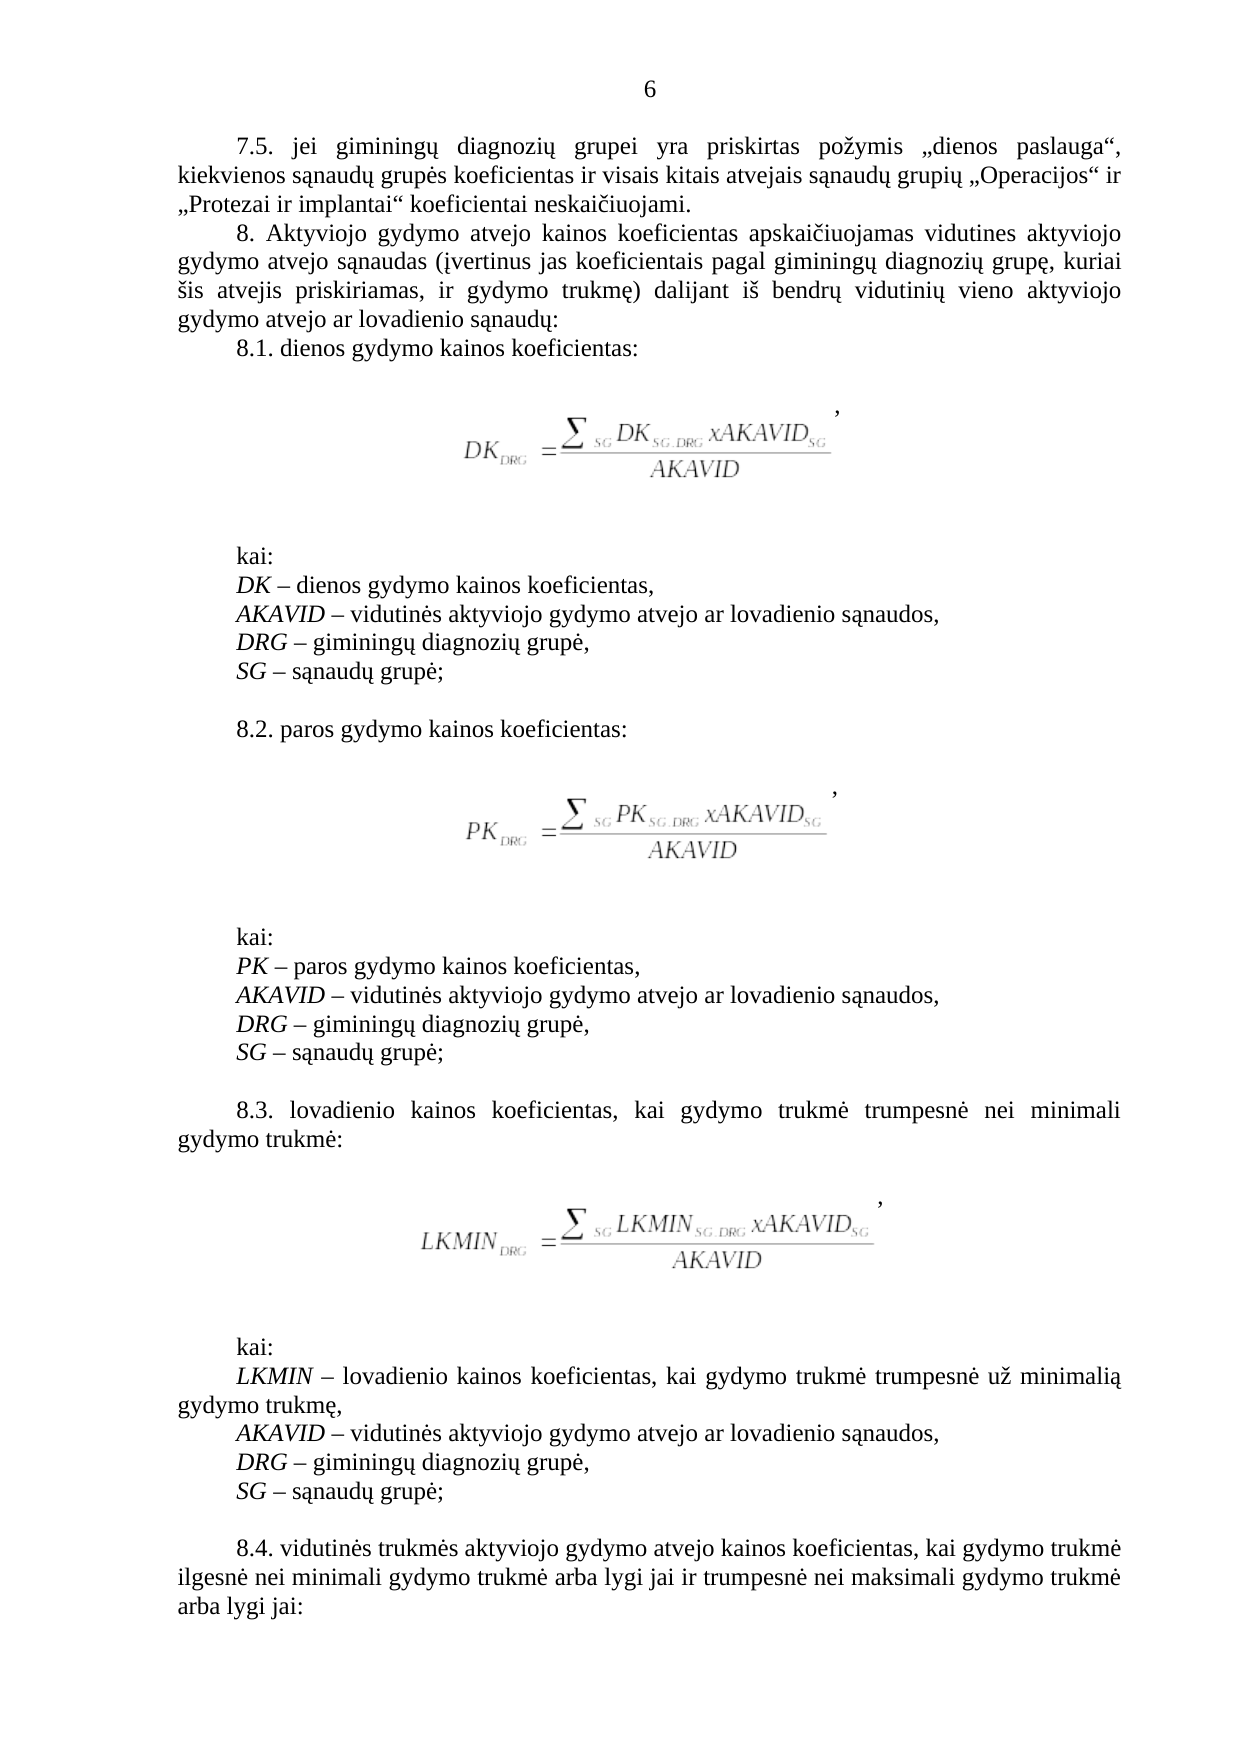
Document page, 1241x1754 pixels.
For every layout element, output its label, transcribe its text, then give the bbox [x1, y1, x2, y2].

text PK – paros gydymo kainos koeficientas, [177, 951, 1122, 980]
text LKMIN – lovadienio kainos koeficientas, kai gydymo trukmė trumpesnė už minimalią gydymo trukmę, [177, 1361, 1122, 1418]
text DRG – giminingų diagnozių grupė, [177, 627, 1122, 656]
text 8.1. dienos gydymo kainos koeficientas: [177, 333, 1122, 361]
text DRG – giminingų diagnozių grupė, [177, 1447, 1122, 1476]
text SG – sąnaudų grupė; [177, 656, 1122, 685]
text 8.3. lovadienio kainos koeficientas, kai gydymo trukmė trumpesnė nei minimali gydymo trukmė: [177, 1095, 1122, 1152]
text 7.5. jei giminingų diagnozių grupei yra priskirtas požymis „dienos paslauga“, kiekvienos sąnaudų grupės koeficientas ir visais kitais atvejais sąnaudų grupių „Operacijos“ ir „Protezai ir implantai“ koeficientai neskaičiuojami. [177, 131, 1122, 218]
text kai: [177, 1332, 1122, 1361]
text DK – dienos gydymo kainos koeficientas, [177, 570, 1122, 599]
text 8.2. paros gydymo kainos koeficientas: [177, 714, 1122, 742]
text kai: [177, 541, 1122, 570]
text , [177, 1181, 1122, 1275]
text , [177, 771, 1122, 865]
text SG – sąnaudų grupė; [177, 1037, 1122, 1066]
text AKAVID – vidutinės aktyviojo gydymo atvejo ar lovadienio sąnaudos, [177, 1418, 1122, 1447]
text AKAVID – vidutinės aktyviojo gydymo atvejo ar lovadienio sąnaudos, [177, 980, 1122, 1009]
text 8.4. vidutinės trukmės aktyviojo gydymo atvejo kainos koeficientas, kai gydymo trukmė ilgesnė nei minimali gydymo trukmė arba lygi jai ir trumpesnė nei maksimali gydymo trukmė arba lygi jai: [177, 1533, 1122, 1620]
text , [177, 390, 1122, 484]
text AKAVID – vidutinės aktyviojo gydymo atvejo ar lovadienio sąnaudos, [177, 599, 1122, 627]
text DRG – giminingų diagnozių grupė, [177, 1009, 1122, 1037]
text kai: [177, 922, 1122, 951]
text 8. Aktyviojo gydymo atvejo kainos koeficientas apskaičiuojamas vidutines aktyviojo gydymo atvejo sąnaudas (įvertinus jas koeficientais pagal giminingų diagnozių grupę, kuriai šis atvejis priskiriamas, ir gydymo trukmę) dalijant iš bendrų vidutinių vieno aktyviojo gydymo atvejo ar lovadienio sąnaudų: [177, 218, 1122, 333]
text SG – sąnaudų grupė; [177, 1476, 1122, 1505]
